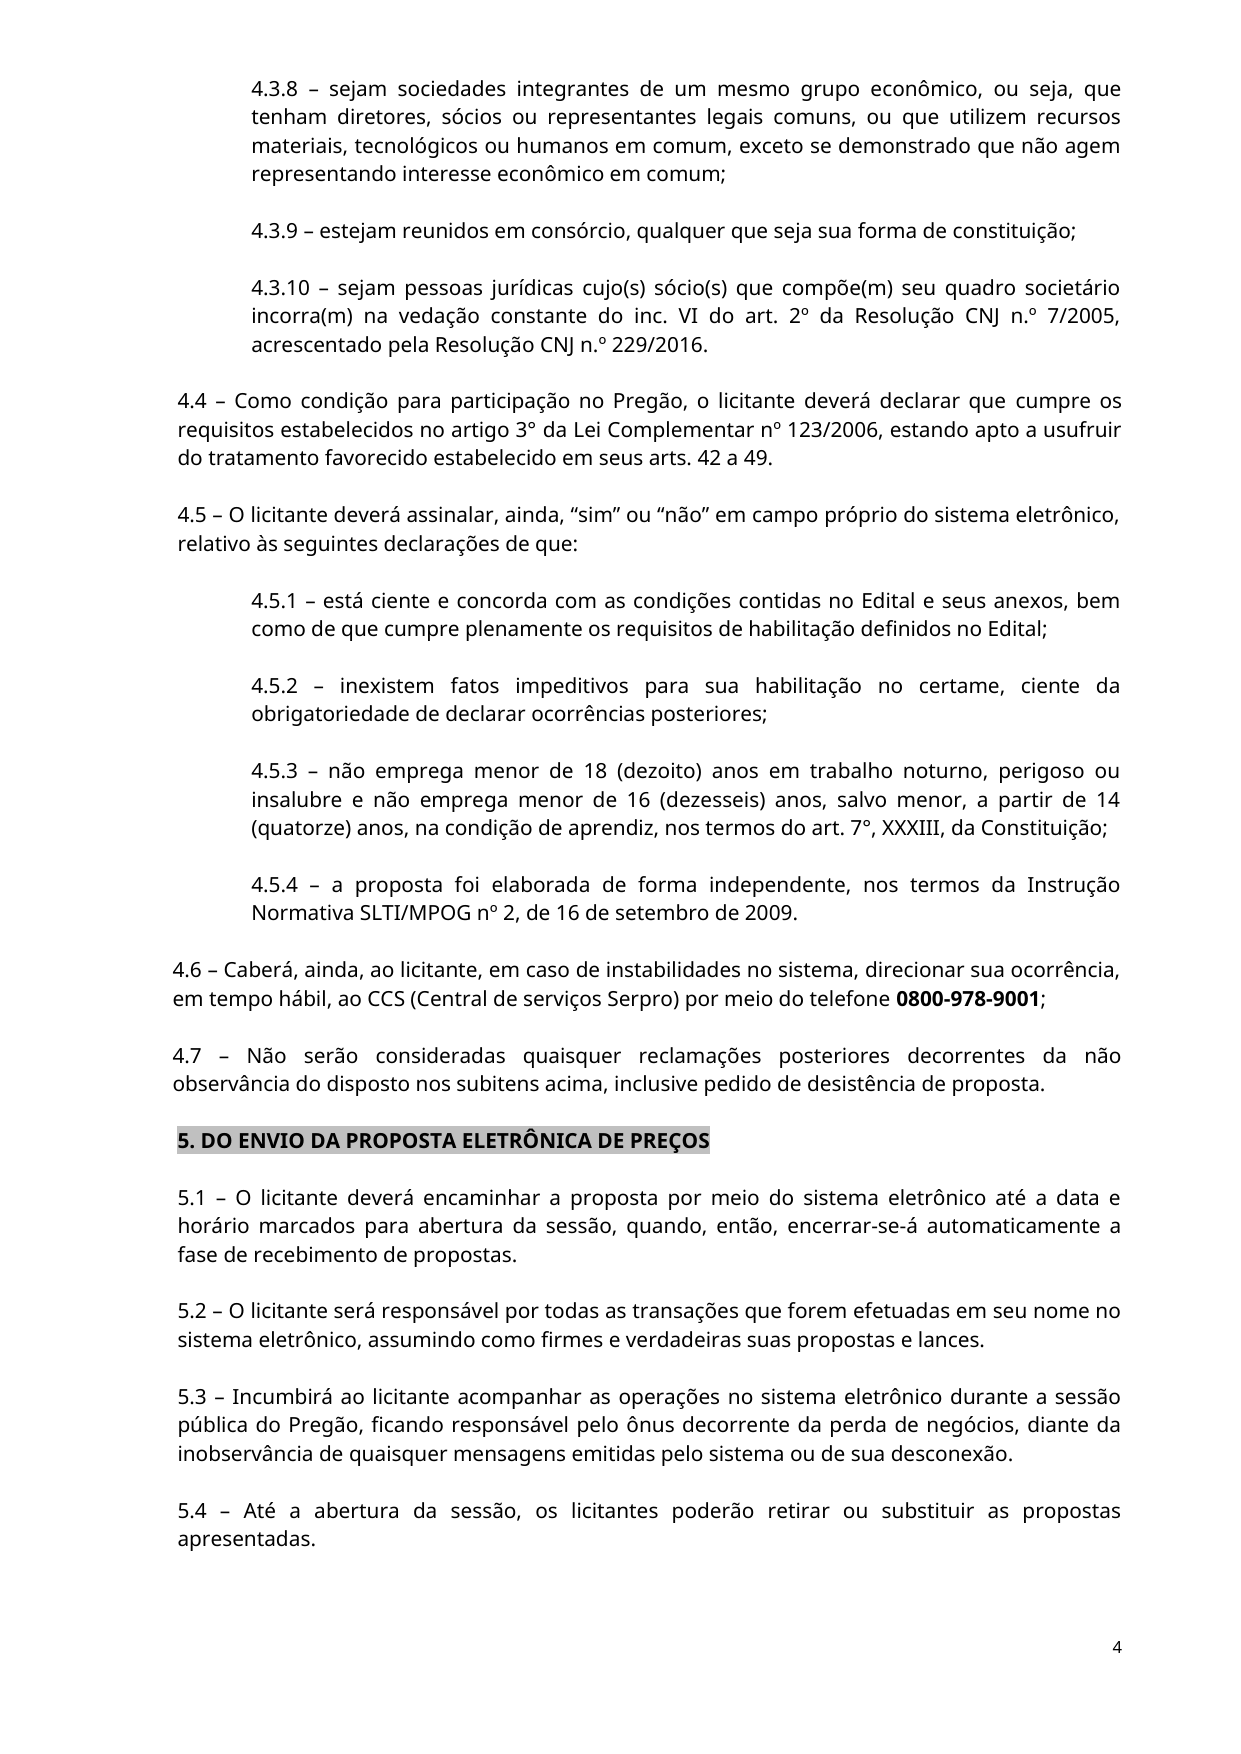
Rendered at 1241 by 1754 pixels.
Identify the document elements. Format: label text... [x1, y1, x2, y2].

text 5. DO ENVIO DA PROPOSTA ELETRÔNICA DE PREÇOS [177, 1126, 1122, 1154]
text 4.5.4 – a proposta foi elaborada de forma independente, nos termos da Instrução Normativa SLTI/MPOG nº 2, de 16 de setembro de 2009. [251, 870, 1122, 927]
text 4.4 – Como condição para participação no Pregão, o licitante deverá declarar que cumpre os requisitos estabelecidos no artigo 3° da Lei Complementar nº 123/2006, estando apto a usufruir do tratamento favorecido estabelecido em seus arts. 42 a 49. [177, 387, 1122, 472]
text 5.2 – O licitante será responsável por todas as transações que forem efetuadas em seu nome no sistema eletrônico, assumindo como firmes e verdadeiras suas propostas e lances. [177, 1297, 1122, 1353]
text 4.5.2 – inexistem fatos impeditivos para sua habilitação no certame, ciente da obrigatoriedade de declarar ocorrências posteriores; [251, 671, 1122, 728]
text 4.7 – Não serão consideradas quaisquer reclamações posteriores decorrentes da não observância do disposto nos subitens acima, inclusive pedido de desistência de proposta. [172, 1041, 1122, 1098]
text 4.5.3 – não emprega menor de 18 (dezoito) anos em trabalho noturno, perigoso ou insalubre e não emprega menor de 16 (dezesseis) anos, salvo menor, a partir de 14 (quatorze) anos, na condição de aprendiz, nos termos do art. 7°, XXXIII, da Constituição; [251, 756, 1122, 842]
text 4.3.9 – estejam reunidos em consórcio, qualquer que seja sua forma de constituição; [251, 216, 1122, 244]
text 4.3.10 – sejam pessoas jurídicas cujo(s) sócio(s) que compõe(m) seu quadro societário incorra(m) na vedação constante do inc. VI do art. 2º da Resolução CNJ n.º 7/2005, acrescentado pela Resolução CNJ n.º 229/2016. [251, 273, 1122, 358]
text 4.6 – Caberá, ainda, ao licitante, em caso de instabilidades no sistema, direcionar sua ocorrência, em tempo hábil, ao CCS (Central de serviços Serpro) por meio do telefone 0800-978-9001; [172, 955, 1122, 1012]
text 4.5.1 – está ciente e concorda com as condições contidas no Edital e seus anexos, bem como de que cumpre plenamente os requisitos de habilitação definidos no Edital; [251, 586, 1122, 643]
text 5.1 – O licitante deverá encaminhar a proposta por meio do sistema eletrônico até a data e horário marcados para abertura da sessão, quando, então, encerrar-se-á automaticamente a fase de recebimento de propostas. [177, 1183, 1122, 1268]
text 5.4 – Até a abertura da sessão, os licitantes poderão retirar ou substituir as propostas apresentadas. [177, 1496, 1122, 1553]
text 4.3.8 – sejam sociedades integrantes de um mesmo grupo econômico, ou seja, que tenham diretores, sócios ou representantes legais comuns, ou que utilizem recursos materiais, tecnológicos ou humanos em comum, exceto se demonstrado que não agem representando interesse econômico em comum; [251, 74, 1122, 188]
text 4.5 – O licitante deverá assinalar, ainda, “sim” ou “não” em campo próprio do sistema eletrônico, relativo às seguintes declarações de que: [177, 500, 1122, 557]
text 5.3 – Incumbirá ao licitante acompanhar as operações no sistema eletrônico durante a sessão pública do Pregão, ficando responsável pelo ônus decorrente da perda de negócios, diante da inobservância de quaisquer mensagens emitidas pelo sistema ou de sua desconexão. [177, 1382, 1122, 1467]
